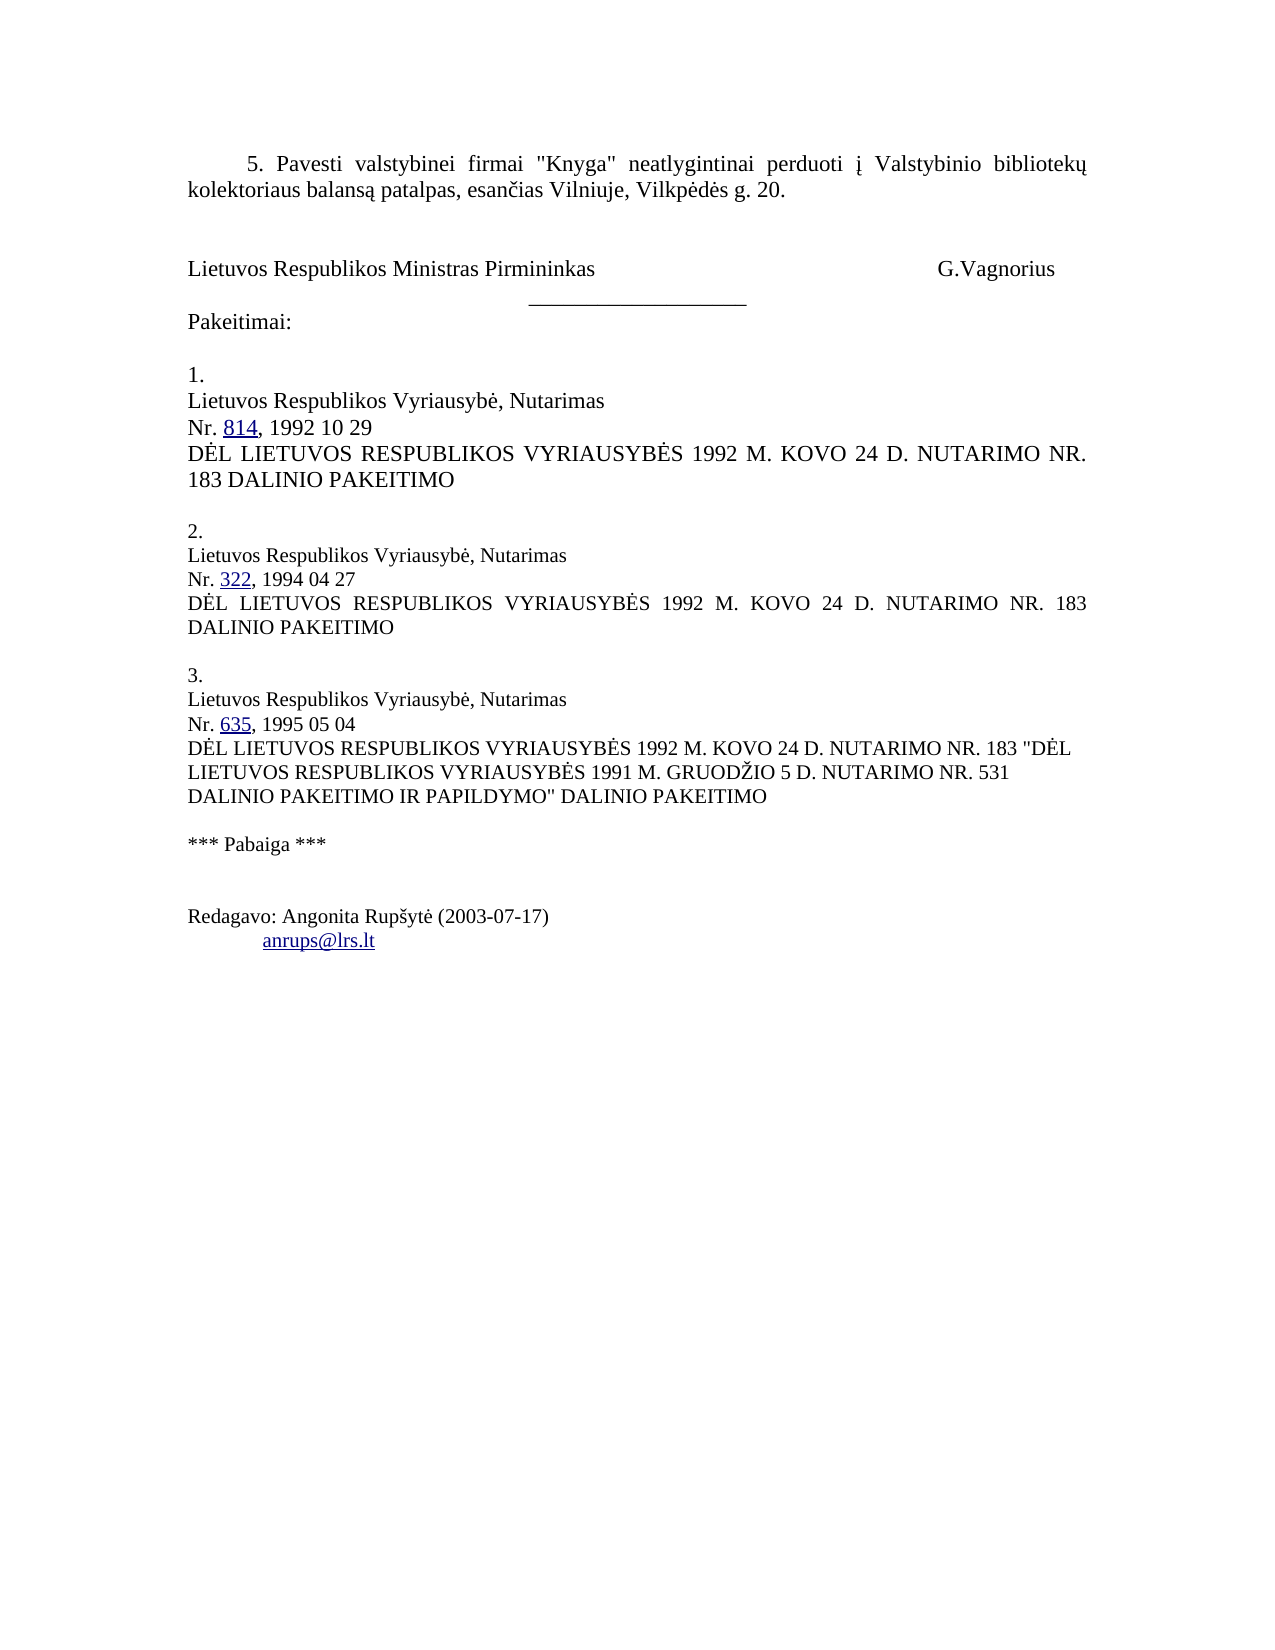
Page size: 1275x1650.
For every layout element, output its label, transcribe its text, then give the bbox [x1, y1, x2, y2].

text DĖL LIETUVOS RESPUBLIKOS VYRIAUSYBĖS 1992 M. KOVO 24 D. NUTARIMO NR. 183 DALINIO PAKEITIMO [187, 591, 1087, 639]
text anrups@lrs.lt [187, 928, 1087, 952]
text Lietuvos Respublikos Vyriausybė, Nutarimas [187, 687, 1087, 711]
text ___________________ [187, 282, 1087, 308]
text Nr. 635, 1995 05 04 [187, 711, 1087, 736]
text Lietuvos Respublikos Ministras Pirmininkas G.Vagnorius [187, 255, 1087, 282]
text 2. [187, 519, 1087, 543]
text Lietuvos Respublikos Vyriausybė, Nutarimas [187, 543, 1087, 567]
text Pakeitimai: [187, 308, 1087, 334]
text Nr. 814, 1992 10 29 [187, 413, 1087, 440]
text *** Pabaiga *** [187, 832, 1087, 856]
text Nr. 322, 1994 04 27 [187, 567, 1087, 591]
text DĖL LIETUVOS RESPUBLIKOS VYRIAUSYBĖS 1992 M. KOVO 24 D. NUTARIMO NR. 183 DALINIO PAKEITIMO [187, 440, 1087, 493]
text Lietuvos Respublikos Vyriausybė, Nutarimas [187, 387, 1087, 413]
text 3. [187, 663, 1087, 687]
text Redagavo: Angonita Rupšytė (2003-07-17) [187, 904, 1087, 928]
text DĖL LIETUVOS RESPUBLIKOS VYRIAUSYBĖS 1992 M. KOVO 24 D. NUTARIMO NR. 183 "DĖL LIETUVOS RESPUBLIKOS VYRIAUSYBĖS 1991 M. GRUODŽIO 5 D. NUTARIMO NR. 531 DALINIO PAKEITIMO IR PAPILDYMO" DALINIO PAKEITIMO [187, 736, 1087, 808]
text 5. Pavesti valstybinei firmai "Knyga" neatlygintinai perduoti į Valstybinio bibliotekų kolektoriaus balansą patalpas, esančias Vilniuje, Vilkpėdės g. 20. [187, 150, 1087, 203]
text 1. [187, 361, 1087, 387]
